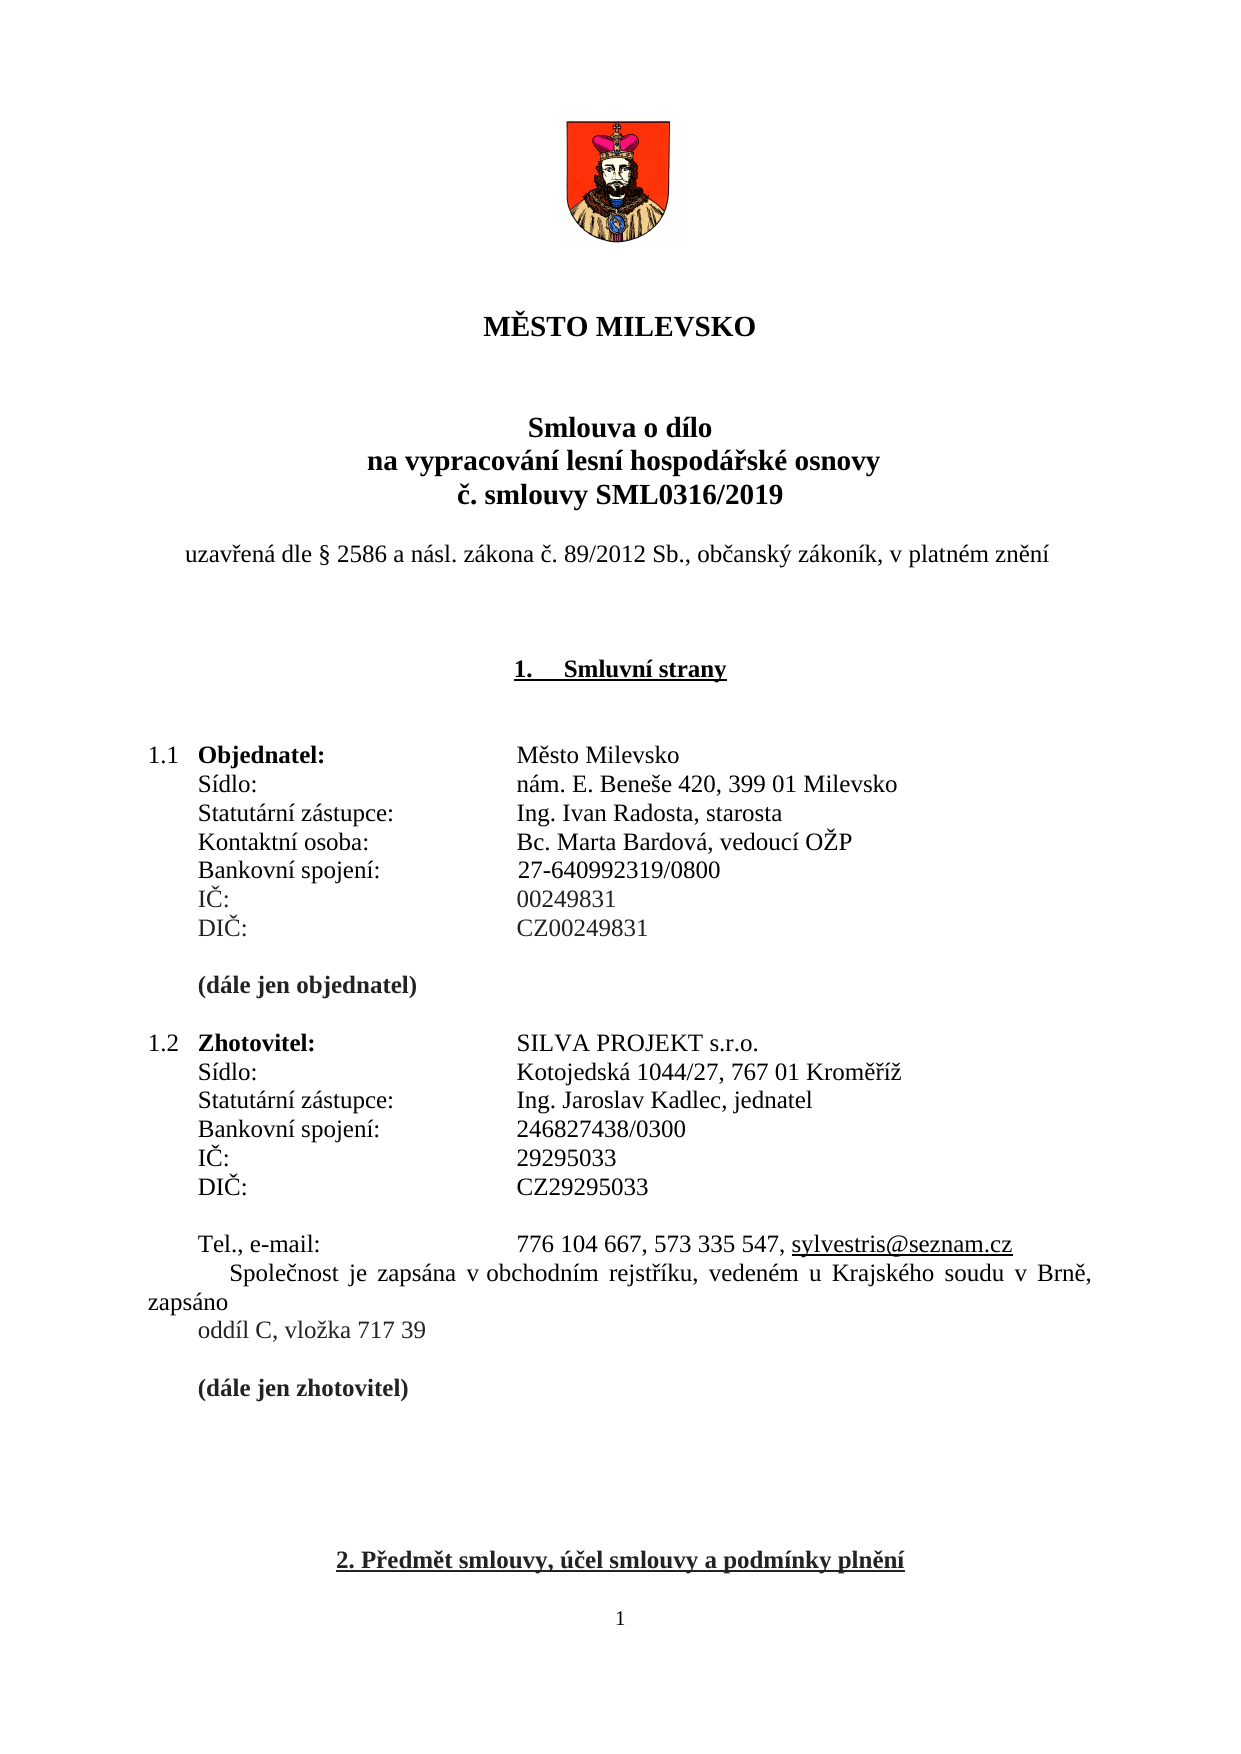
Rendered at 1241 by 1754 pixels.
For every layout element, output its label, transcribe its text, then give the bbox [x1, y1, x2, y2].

text uzavřená dle § 2586 a násl. zákona č. 89/2012 Sb., občanský zákoník, v platném znění [148, 539, 1093, 568]
text Sídlo: Kotojedská 1044/27, 767 01 Kroměříž [148, 1057, 1093, 1085]
text IČ: 00249831 [148, 884, 1093, 913]
text Bankovní spojení: 27-640992319/0800 [148, 855, 1093, 884]
text 1. Smluvní strany [148, 654, 1093, 683]
text Bankovní spojení: 246827438/0300 [148, 1114, 1093, 1143]
text (dále jen zhotovitel) [148, 1373, 1093, 1402]
text 1.1 Objednatel: Město Milevsko [148, 740, 1093, 769]
text Statutární zástupce: Ing. Ivan Radosta, starosta [148, 798, 1093, 827]
text (dále jen objednatel) [148, 970, 1093, 999]
text č. smlouvy SML0316/2019 [148, 477, 1093, 510]
text IČ: 29295033 [148, 1143, 1093, 1172]
text 2. Předmět smlouvy, účel smlouvy a podmínky plnění [148, 1545, 1093, 1574]
text DIČ: CZ00249831 [148, 913, 1093, 942]
text oddíl C, vložka 717 39 [148, 1315, 1093, 1344]
text MĚSTO MILEVSKO [148, 309, 1093, 343]
text 1.2 Zhotovitel: SILVA PROJEKT s.r.o. [148, 1028, 1093, 1057]
text Statutární zástupce: Ing. Jaroslav Kadlec, jednatel [148, 1085, 1093, 1114]
text Společnost je zapsána v obchodním rejstříku, vedeném u Krajského soudu v Brně, zapsáno [148, 1258, 1093, 1315]
text Smlouva o dílo [148, 410, 1093, 443]
text Tel., e-mail: 776 104 667, 573 335 547, sylvestris@seznam.cz [148, 1229, 1093, 1258]
text DIČ: CZ29295033 [148, 1172, 1093, 1200]
text na vypracování lesní hospodářské osnovy [148, 443, 1093, 477]
text Sídlo: nám. E. Beneše 420, 399 01 Milevsko [148, 769, 1093, 798]
text Kontaktní osoba: Bc. Marta Bardová, vedoucí OŽP [148, 827, 1093, 855]
